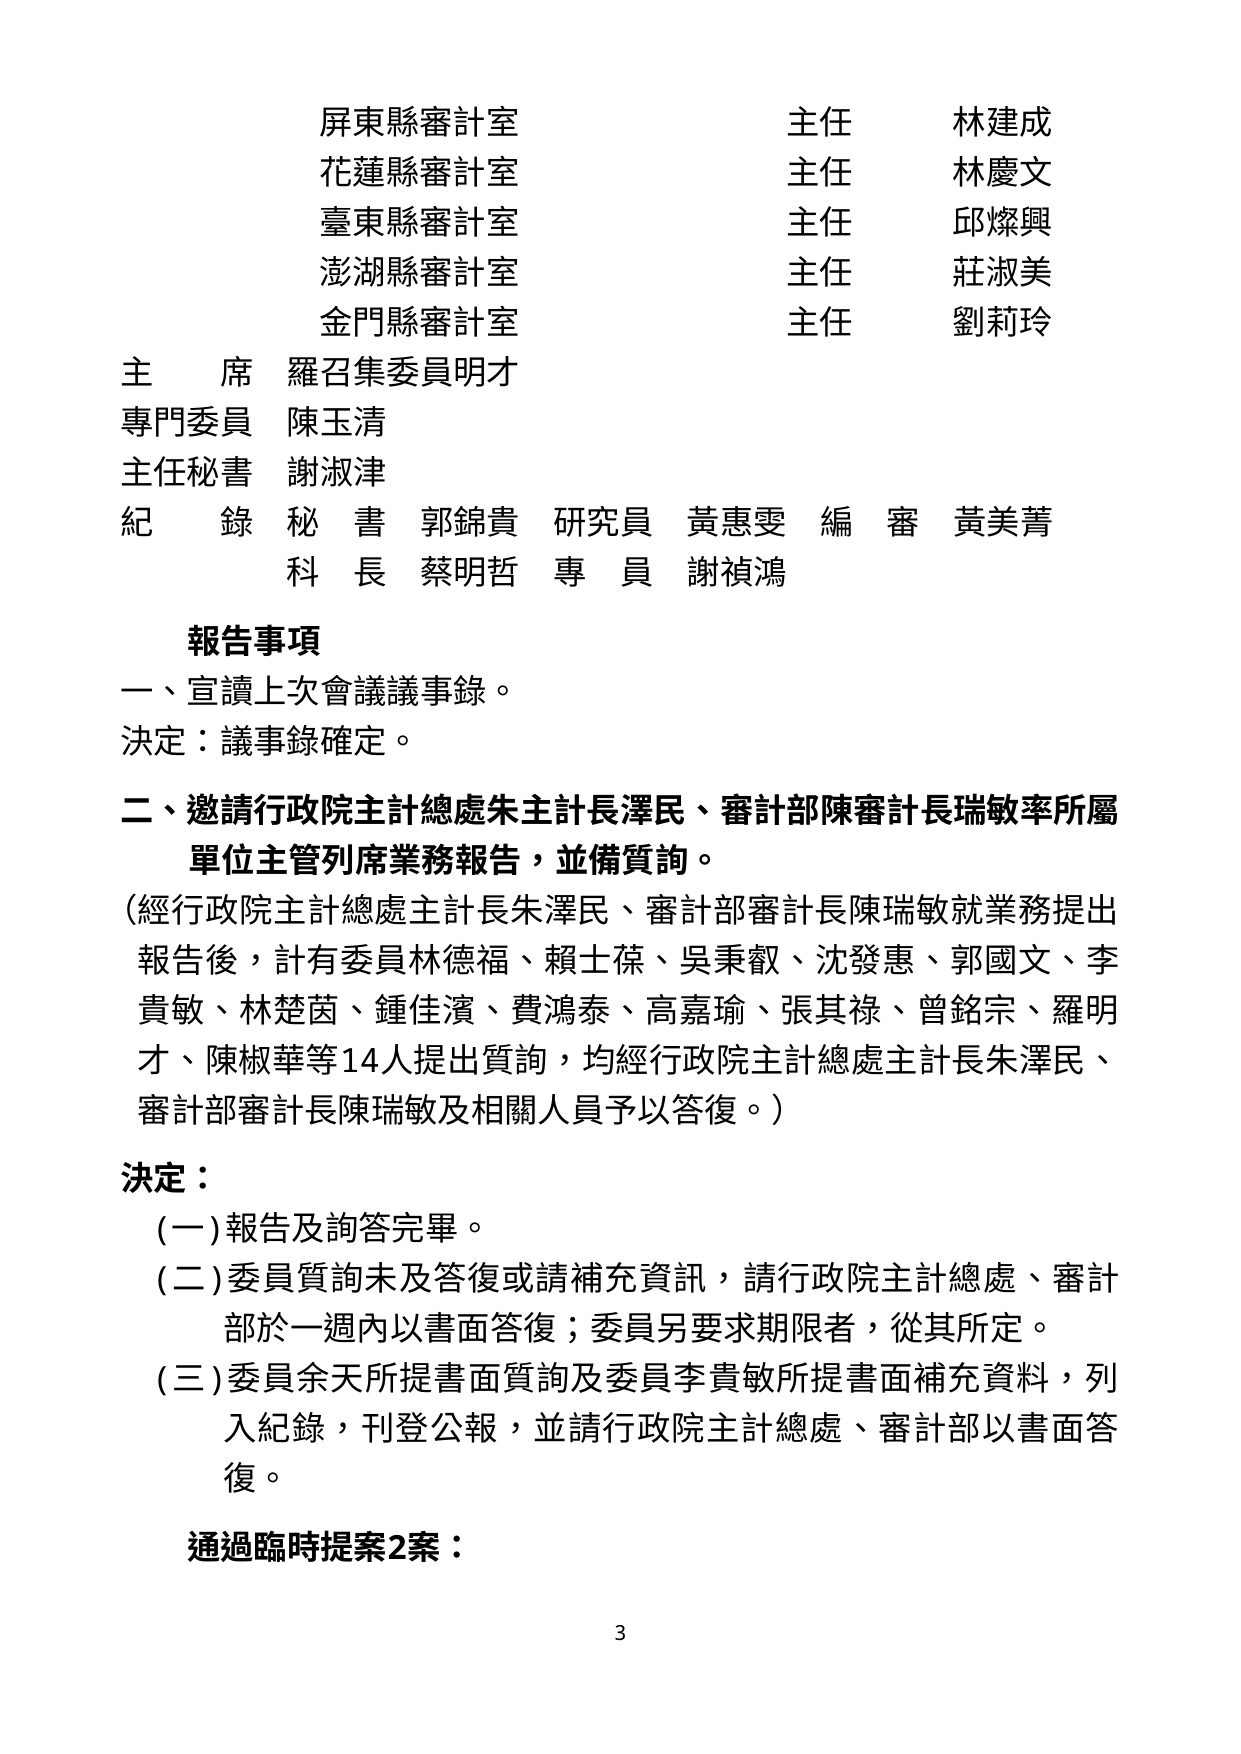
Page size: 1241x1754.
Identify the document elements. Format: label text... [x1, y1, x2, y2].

text 二、邀請行政院主計總處朱主計長澤民、審計部陳審計長瑞敏率所屬單位主管列席業務報告，並備質詢。 [120, 782, 1120, 882]
text (二)委員質詢未及答復或請補充資訊，請行政院主計總處、審計部於一週內以書面答復；委員另要求期限者，從其所定。 [152, 1251, 1120, 1351]
text 金門縣審計室 主任 劉莉玲 [286, 294, 1120, 344]
text 科 長 蔡明哲 專 員 謝禎鴻 [120, 544, 1120, 594]
text (一)報告及詢答完畢。 [152, 1201, 1120, 1251]
text 決定： [120, 1151, 1120, 1201]
text 專門委員 陳玉清 [120, 394, 1120, 444]
text 主 席 羅召集委員明才 [120, 344, 1120, 394]
text 決定：議事錄確定。 [120, 713, 1120, 763]
text 澎湖縣審計室 主任 莊淑美 [286, 244, 1120, 294]
text 一、宣讀上次會議議事錄。 [120, 663, 1120, 713]
text 報告事項 [187, 613, 1120, 663]
text 紀 錄 秘 書 郭錦貴 研究員 黃惠雯 編 審 黃美菁 [120, 494, 1170, 544]
text (三)委員余天所提書面質詢及委員李貴敏所提書面補充資料，列入紀錄，刊登公報，並請行政院主計總處、審計部以書面答復。 [152, 1351, 1120, 1501]
text 通過臨時提案2案： [187, 1519, 1120, 1569]
text 臺東縣審計室 主任 邱燦興 [286, 194, 1120, 244]
text 屏東縣審計室 主任 林建成 [286, 94, 1120, 144]
text 主任秘書 謝淑津 [120, 444, 1120, 494]
text 花蓮縣審計室 主任 林慶文 [286, 144, 1120, 194]
text （經行政院主計總處主計長朱澤民、審計部審計長陳瑞敏就業務提出報告後，計有委員林德福、賴士葆、吳秉叡、沈發惠、郭國文、李貴敏、林楚茵、鍾佳濱、費鴻泰、高嘉瑜、張其祿、曾銘宗、羅明才、陳椒華等14人提出質詢，均經行政院主計總處主計長朱澤民、審計部審計長陳瑞敏及相關人員予以答復。） [104, 882, 1120, 1132]
